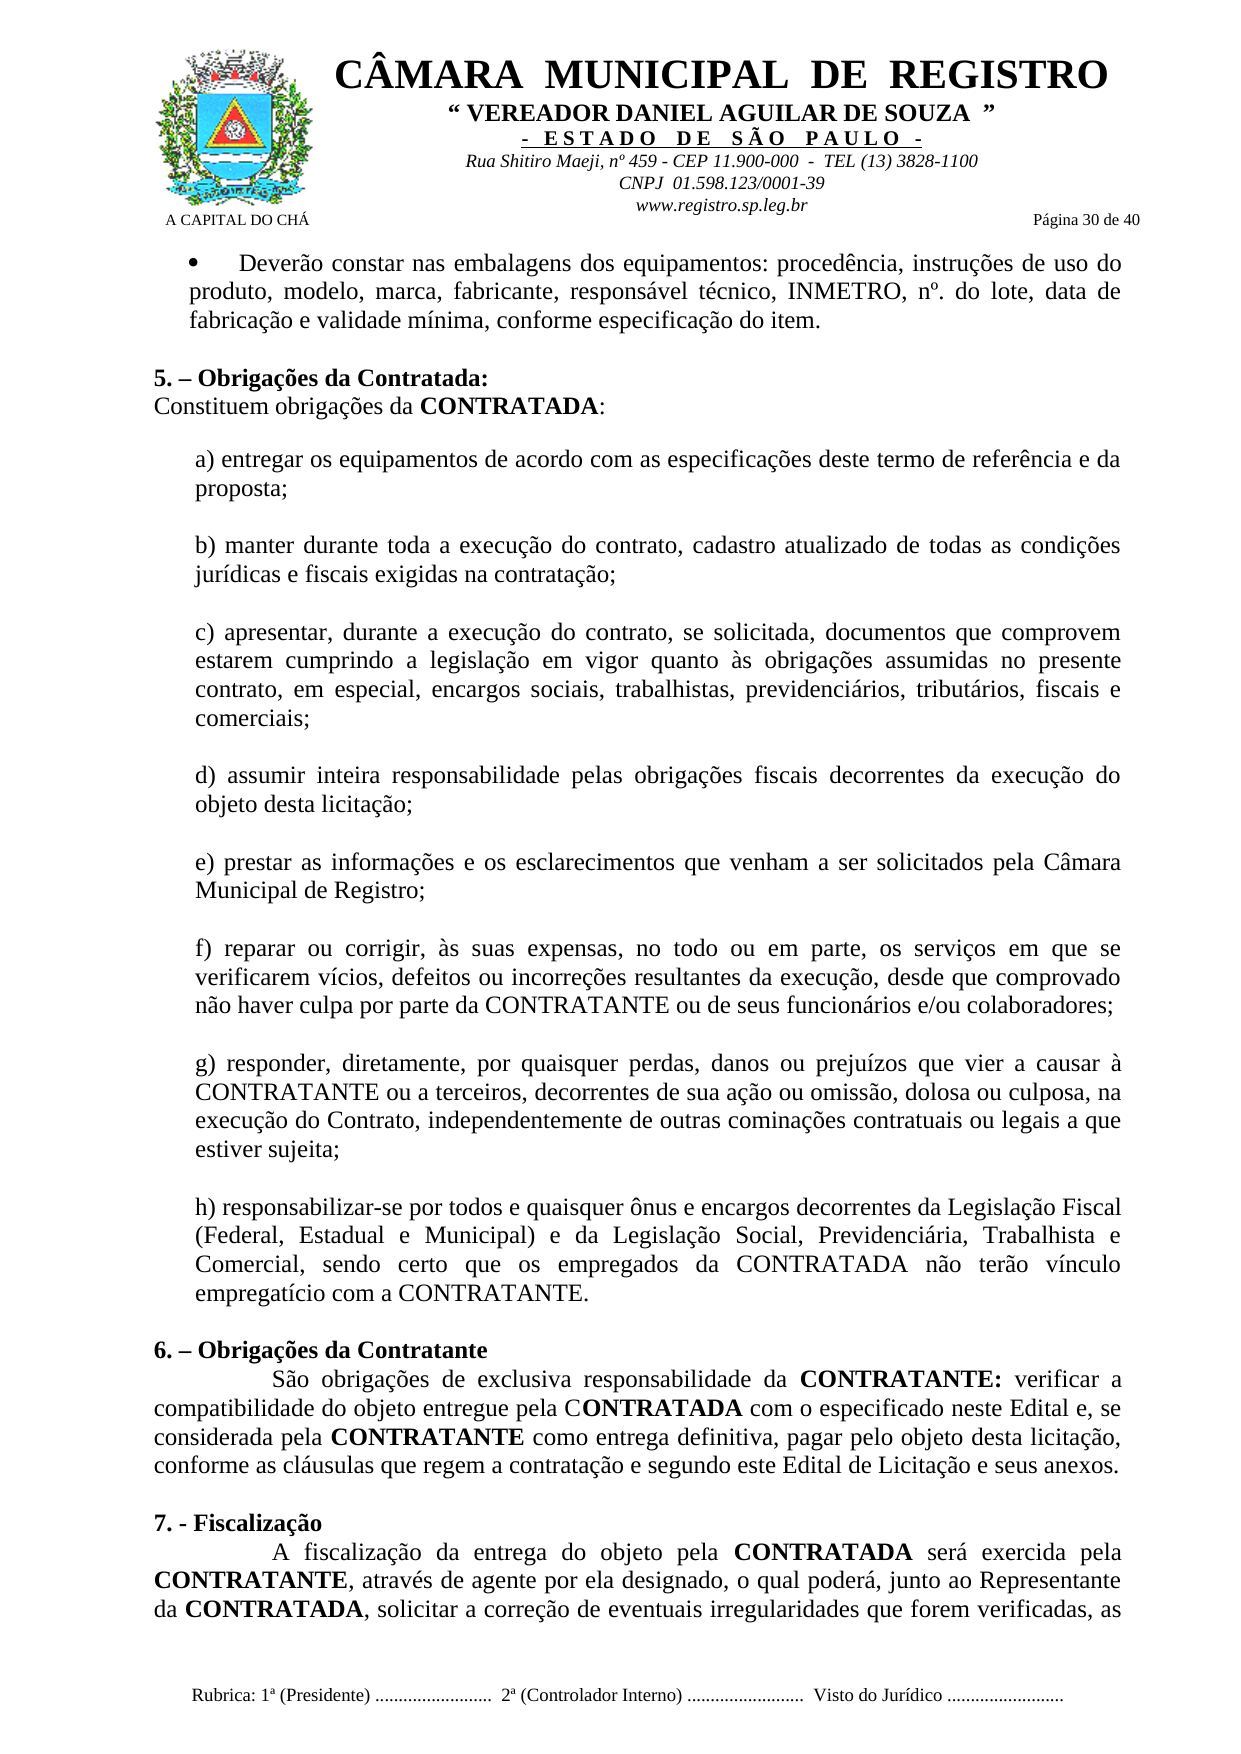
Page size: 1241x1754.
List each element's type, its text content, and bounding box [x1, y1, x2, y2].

text 6. – Obrigações da Contratante [153, 1335, 1122, 1364]
text 7. - Fiscalização [153, 1508, 1122, 1537]
text e) prestar as informações e os esclarecimentos que venham a ser solicitados pela Câmara Municipal de Registro; [195, 847, 1122, 904]
text b) manter durante toda a execução do contrato, cadastro atualizado de todas as condições jurídicas e fiscais exigidas na contratação; [195, 530, 1122, 588]
text d) assumir inteira responsabilidade pelas obrigações fiscais decorrentes da execução do objeto desta licitação; [195, 760, 1122, 818]
text g) responder, diretamente, por quaisquer perdas, danos ou prejuízos que vier a causar à CONTRATANTE ou a terceiros, decorrentes de sua ação ou omissão, dolosa ou culposa, na execução do Contrato, independentemente de outras cominações contratuais ou legais a que estiver sujeita; [195, 1048, 1122, 1163]
text São obrigações de exclusiva responsabilidade da CONTRATANTE: verificar a compatibilidade do objeto entregue pela CONTRATADA com o especificado neste Edital e, se considerada pela CONTRATANTE como entrega definitiva, pagar pelo objeto desta licitação, conforme as cláusulas que regem a contratação e segundo este Edital de Licitação e seus anexos. [153, 1364, 1122, 1479]
text 5. – Obrigações da Contratada: [153, 363, 1122, 391]
text A fiscalização da entrega do objeto pela CONTRATADA será exercida pela CONTRATANTE, através de agente por ela designado, o qual poderá, junto ao Representante da CONTRATADA, solicitar a correção de eventuais irregularidades que forem verificadas, as [153, 1537, 1122, 1623]
text c) apresentar, durante a execução do contrato, se solicitada, documentos que comprovem estarem cumprindo a legislação em vigor quanto às obrigações assumidas no presente contrato, em especial, encargos sociais, trabalhistas, previdenciários, tributários, fiscais e comerciais; [195, 617, 1122, 732]
list Deverão constar nas embalagens dos equipamentos: procedência, instruções de uso do produto, modelo, marca, fabricante, responsável técnico, INMETRO, nº. do lote, data de fabricação e validade mínima, conforme especificação do item. [189, 248, 1122, 334]
text a) entregar os equipamentos de acordo com as especificações deste termo de referência e da proposta; [195, 444, 1122, 502]
text f) reparar ou corrigir, às suas expensas, no todo ou em parte, os serviços em que se verificarem vícios, defeitos ou incorreções resultantes da execução, desde que comprovado não haver culpa por parte da CONTRATANTE ou de seus funcionários e/ou colaboradores; [195, 933, 1122, 1019]
text h) responsabilizar-se por todos e quaisquer ônus e encargos decorrentes da Legislação Fiscal (Federal, Estadual e Municipal) e da Legislação Social, Previdenciária, Trabalhista e Comercial, sendo certo que os empregados da CONTRATADA não terão vínculo empregatício com a CONTRATANTE. [195, 1192, 1122, 1307]
text Constituem obrigações da CONTRATADA: [153, 391, 1122, 420]
